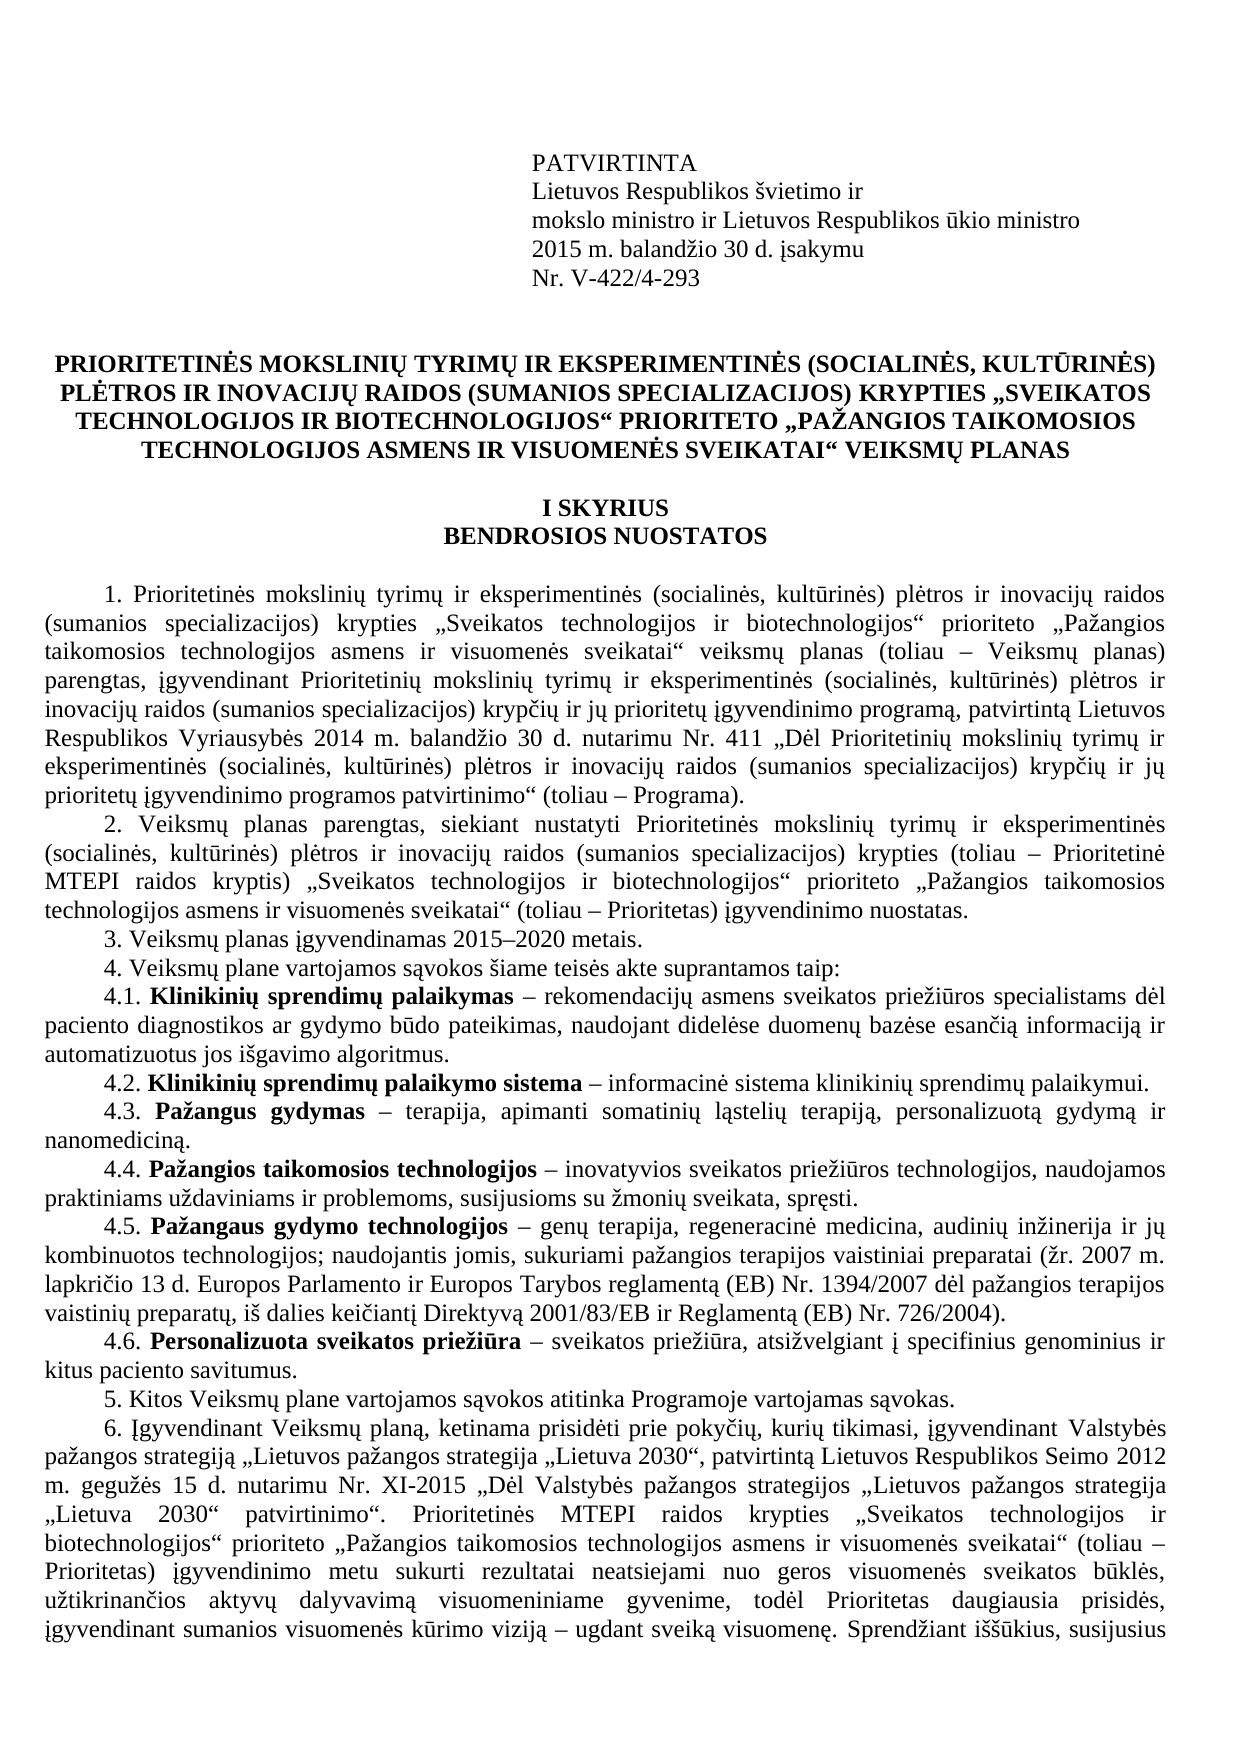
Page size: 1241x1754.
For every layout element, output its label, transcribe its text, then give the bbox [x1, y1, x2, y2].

text 3. Veiksmų planas įgyvendinamas 2015–2020 metais. [44, 924, 1166, 953]
text 6. Įgyvendinant Veiksmų planą, ketinama prisidėti prie pokyčių, kurių tikimasi, įgyvendinant Valstybės pažangos strategiją „Lietuvos pažangos strategija „Lietuva 2030“, patvirtintą Lietuvos Respublikos Seimo 2012 m. gegužės 15 d. nutarimu Nr. XI-2015 „Dėl Valstybės pažangos strategijos „Lietuvos pažangos strategija „Lietuva 2030“ patvirtinimo“. Prioritetinės MTEPI raidos krypties „Sveikatos technologijos ir biotechnologijos“ prioriteto „Pažangios taikomosios technologijos asmens ir visuomenės sveikatai“ (toliau – Prioritetas) įgyvendinimo metu sukurti rezultatai neatsiejami nuo geros visuomenės sveikatos būklės, užtikrinančios aktyvų dalyvavimą visuomeniniame gyvenime, todėl Prioritetas daugiausia prisidės, įgyvendinant sumanios visuomenės kūrimo viziją – ugdant sveiką visuomenę. Sprendžiant iššūkius, susijusius [44, 1413, 1166, 1643]
text BENDROSIOS NUOSTATOS [44, 521, 1166, 550]
text Nr. V-422/4-293 [532, 263, 1166, 291]
text 1. Prioritetinės mokslinių tyrimų ir eksperimentinės (socialinės, kultūrinės) plėtros ir inovacijų raidos (sumanios specializacijos) krypties „Sveikatos technologijos ir biotechnologijos“ prioriteto „Pažangios taikomosios technologijos asmens ir visuomenės sveikatai“ veiksmų planas (toliau – Veiksmų planas) parengtas, įgyvendinant Prioritetinių mokslinių tyrimų ir eksperimentinės (socialinės, kultūrinės) plėtros ir inovacijų raidos (sumanios specializacijos) krypčių ir jų prioritetų įgyvendinimo programą, patvirtintą Lietuvos Respublikos Vyriausybės 2014 m. balandžio 30 d. nutarimu Nr. 411 „Dėl Prioritetinių mokslinių tyrimų ir eksperimentinės (socialinės, kultūrinės) plėtros ir inovacijų raidos (sumanios specializacijos) krypčių ir jų prioritetų įgyvendinimo programos patvirtinimo“ (toliau – Programa). [44, 579, 1166, 809]
text 5. Kitos Veiksmų plane vartojamos sąvokos atitinka Programoje vartojamas sąvokas. [44, 1384, 1166, 1413]
text 2. Veiksmų planas parengtas, siekiant nustatyti Prioritetinės mokslinių tyrimų ir eksperimentinės (socialinės, kultūrinės) plėtros ir inovacijų raidos (sumanios specializacijos) krypties (toliau – Prioritetinė MTEPI raidos kryptis) „Sveikatos technologijos ir biotechnologijos“ prioriteto „Pažangios taikomosios technologijos asmens ir visuomenės sveikatai“ (toliau – Prioritetas) įgyvendinimo nuostatas. [44, 809, 1166, 924]
text 2015 m. balandžio 30 d. įsakymu [532, 234, 1166, 263]
text 4.5. Pažangaus gydymo technologijos – genų terapija, regeneracinė medicina, audinių inžinerija ir jų kombinuotos technologijos; naudojantis jomis, sukuriami pažangios terapijos vaistiniai preparatai (žr. 2007 m. lapkričio 13 d. Europos Parlamento ir Europos Tarybos reglamentą (EB) Nr. 1394/2007 dėl pažangios terapijos vaistinių preparatų, iš dalies keičiantį Direktyvą 2001/83/EB ir Reglamentą (EB) Nr. 726/2004). [44, 1211, 1166, 1326]
text 4.1. Klinikinių sprendimų palaikymas – rekomendacijų asmens sveikatos priežiūros specialistams dėl paciento diagnostikos ar gydymo būdo pateikimas, naudojant didelėse duomenų bazėse esančią informaciją ir automatizuotus jos išgavimo algoritmus. [44, 981, 1166, 1068]
text 4.6. Personalizuota sveikatos priežiūra – sveikatos priežiūra, atsižvelgiant į specifinius genominius ir kitus paciento savitumus. [44, 1326, 1166, 1384]
text Lietuvos Respublikos švietimo ir [532, 176, 1166, 205]
text I SKYRIUS [44, 493, 1166, 521]
text PRIORITETINĖS MOKSLINIŲ TYRIMŲ IR EKSPERIMENTINĖS (SOCIALINĖS, KULTŪRINĖS) PLĖTROS IR INOVACIJŲ RAIDOS (SUMANIOS SPECIALIZACIJOS) krypties „Sveikatos technologijos ir biotechnologijos“ PRIORITETO „pažangios taikomosios technologijos asmens ir visuomenės sveikatai“ VEIKSMŲ PLANAS [44, 349, 1166, 464]
text mokslo ministro ir Lietuvos Respublikos ūkio ministro [532, 205, 1166, 234]
text 4.2. Klinikinių sprendimų palaikymo sistema – informacinė sistema klinikinių sprendimų palaikymui. [44, 1068, 1166, 1096]
text 4.4. Pažangios taikomosios technologijos – inovatyvios sveikatos priežiūros technologijos, naudojamos praktiniams uždaviniams ir problemoms, susijusioms su žmonių sveikata, spręsti. [44, 1154, 1166, 1211]
text PATVIRTINTA [532, 148, 1166, 176]
text 4.3. Pažangus gydymas – terapija, apimanti somatinių ląstelių terapiją, personalizuotą gydymą ir nanomediciną. [44, 1096, 1166, 1154]
text 4. Veiksmų plane vartojamos sąvokos šiame teisės akte suprantamos taip: [44, 953, 1166, 981]
